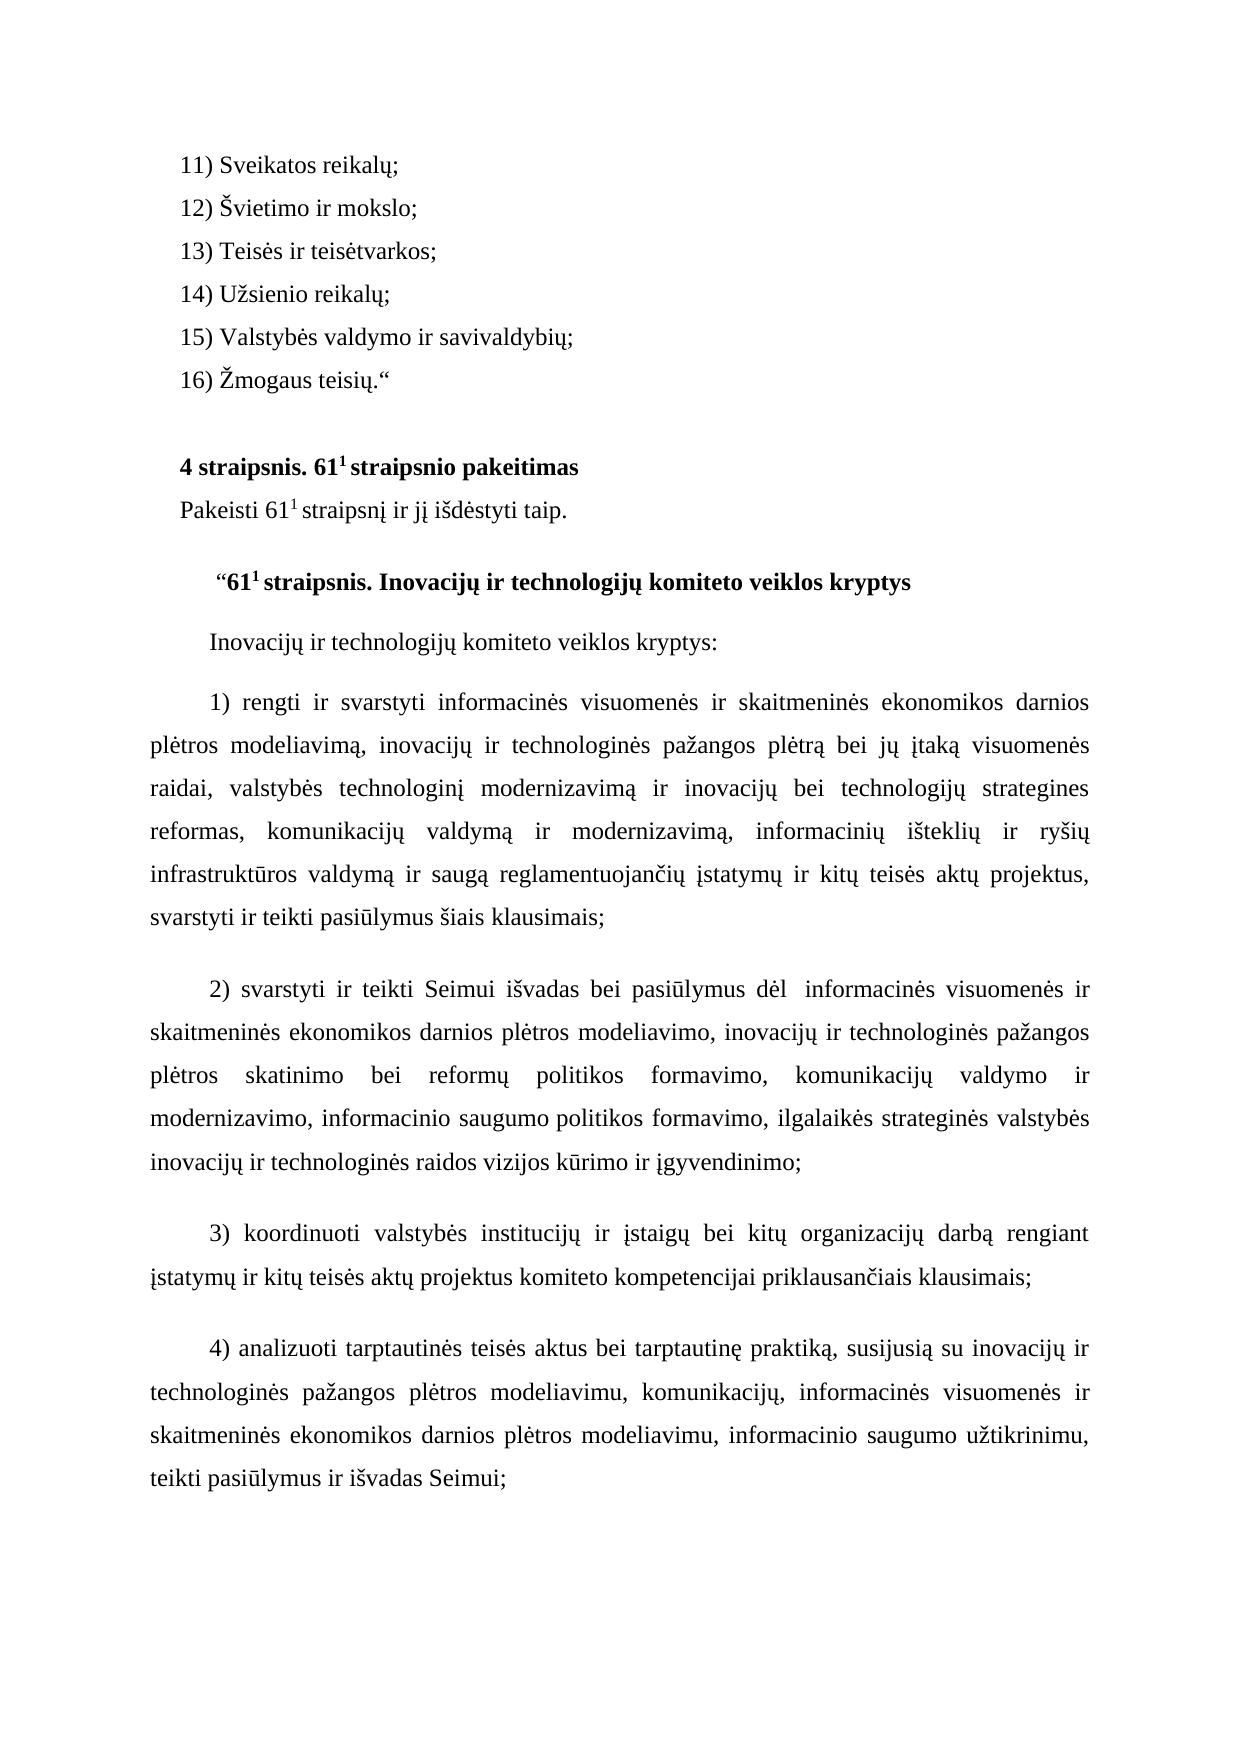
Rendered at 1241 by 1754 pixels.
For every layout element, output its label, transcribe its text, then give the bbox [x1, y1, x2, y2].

text Pakeisti 611 straipsnį ir jį išdėstyti taip. [150, 495, 1090, 524]
text 13) Teisės ir teisėtvarkos; [150, 236, 1090, 265]
text 16) Žmogaus teisių.“ [150, 366, 1090, 394]
text 3) koordinuoti valstybės institucijų ir įstaigų bei kitų organizacijų darbą rengiant įstatymų ir kitų teisės aktų projektus komiteto kompetencijai priklausančiais klausimais; [150, 1218, 1090, 1290]
text 11) Sveikatos reikalų; [150, 150, 1090, 179]
text 4 straipsnis. 611 straipsnio pakeitimas [150, 452, 1090, 481]
text 4) analizuoti tarptautinės teisės aktus bei tarptautinę praktiką, susijusią su inovacijų ir technologinės pažangos plėtros modeliavimu, komunikacijų, informacinės visuomenės ir skaitmeninės ekonomikos darnios plėtros modeliavimu, informacinio saugumo užtikrinimu, teikti pasiūlymus ir išvadas Seimui; [150, 1333, 1090, 1492]
text 14) Užsienio reikalų; [150, 279, 1090, 308]
text 2) svarstyti ir teikti Seimui išvadas bei pasiūlymus dėl informacinės visuomenės ir skaitmeninės ekonomikos darnios plėtros modeliavimo, inovacijų ir technologinės pažangos plėtros skatinimo bei reformų politikos formavimo, komunikacijų valdymo ir modernizavimo, informacinio saugumo politikos formavimo, ilgalaikės strateginės valstybės inovacijų ir technologinės raidos vizijos kūrimo ir įgyvendinimo; [150, 974, 1090, 1175]
text 12) Švietimo ir mokslo; [150, 193, 1090, 222]
text 1) rengti ir svarstyti informacinės visuomenės ir skaitmeninės ekonomikos darnios plėtros modeliavimą, inovacijų ir technologinės pažangos plėtrą bei jų įtaką visuomenės raidai, valstybės technologinį modernizavimą ir inovacijų bei technologijų strategines reformas, komunikacijų valdymą ir modernizavimą, informacinių išteklių ir ryšių infrastruktūros valdymą ir saugą reglamentuojančių įstatymų ir kitų teisės aktų projektus, svarstyti ir teikti pasiūlymus šiais klausimais; [150, 687, 1090, 931]
text “611 straipsnis. Inovacijų ir technologijų komiteto veiklos kryptys [150, 567, 1090, 596]
text Inovacijų ir technologijų komiteto veiklos kryptys: [150, 627, 1090, 656]
text 15) Valstybės valdymo ir savivaldybių; [150, 322, 1090, 351]
